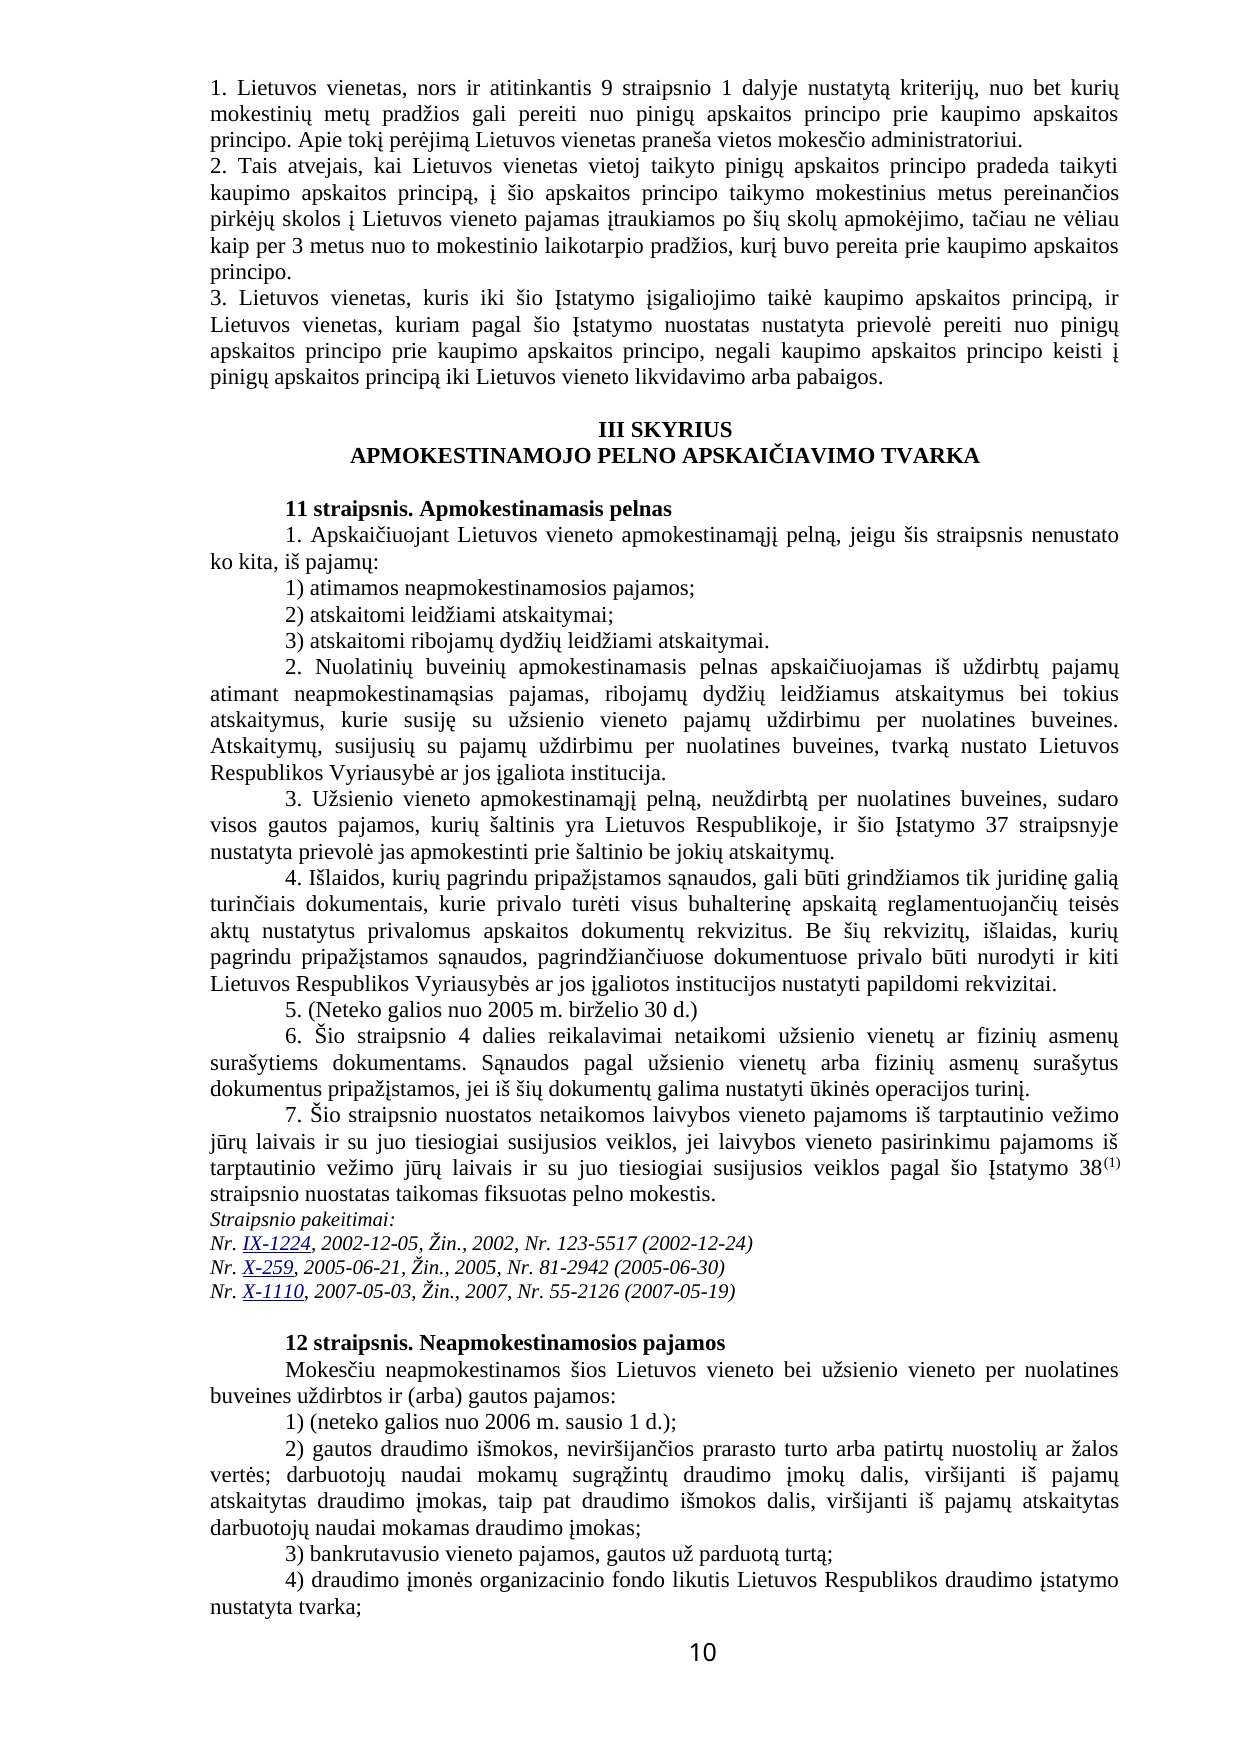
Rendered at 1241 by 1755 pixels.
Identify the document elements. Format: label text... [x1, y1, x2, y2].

text 2) atskaitomi leidžiami atskaitymai; [210, 601, 1120, 627]
text 11 straipsnis. Apmokestinamasis pelnas [210, 495, 1120, 522]
text 7. Šio straipsnio nuostatos netaikomos laivybos vieneto pajamoms iš tarptautinio vežimo jūrų laivais ir su juo tiesiogiai susijusios veiklos, jei laivybos vieneto pasirinkimu pajamoms iš tarptautinio vežimo jūrų laivais ir su juo tiesiogiai susijusios veiklos pagal šio Įstatymo 38(1) straipsnio nuostatas taikomas fiksuotas pelno mokestis. [210, 1101, 1120, 1207]
text Mokesčiu neapmokestinamos šios Lietuvos vieneto bei užsienio vieneto per nuolatines buveines uždirbtos ir (arba) gautos pajamos: [210, 1356, 1120, 1408]
text Nr. X-259, 2005-06-21, Žin., 2005, Nr. 81-2942 (2005-06-30) [210, 1255, 1120, 1279]
subtitle III SKYRIUS [210, 416, 1120, 442]
text 3. Lietuvos vienetas, kuris iki šio Įstatymo įsigaliojimo taikė kaupimo apskaitos principą, ir Lietuvos vienetas, kuriam pagal šio Įstatymo nuostatas nustatyta prievolė pereiti nuo pinigų apskaitos principo prie kaupimo apskaitos principo, negali kaupimo apskaitos principo keisti į pinigų apskaitos principą iki Lietuvos vieneto likvidavimo arba pabaigos. [210, 284, 1120, 390]
text 1) atimamos neapmokestinamosios pajamos; [210, 574, 1120, 601]
text 1. Apskaičiuojant Lietuvos vieneto apmokestinamąjį pelną, jeigu šis straipsnis nenustato ko kita, iš pajamų: [210, 522, 1120, 574]
text APMOKESTINAMOJO PELNO APSKAIČIAVIMO TVARKA [210, 442, 1120, 469]
text 2. Tais atvejais, kai Lietuvos vienetas vietoj taikyto pinigų apskaitos principo pradeda taikyti kaupimo apskaitos principą, į šio apskaitos principo taikymo mokestinius metus pereinančios pirkėjų skolos į Lietuvos vieneto pajamas įtraukiamos po šių skolų apmokėjimo, tačiau ne vėliau kaip per 3 metus nuo to mokestinio laikotarpio pradžios, kurį buvo pereita prie kaupimo apskaitos principo. [210, 153, 1120, 284]
text 2. Nuolatinių buveinių apmokestinamasis pelnas apskaičiuojamas iš uždirbtų pajamų atimant neapmokestinamąsias pajamas, ribojamų dydžių leidžiamus atskaitymus bei tokius atskaitymus, kurie susiję su užsienio vieneto pajamų uždirbimu per nuolatines buveines. Atskaitymų, susijusių su pajamų uždirbimu per nuolatines buveines, tvarką nustato Lietuvos Respublikos Vyriausybė ar jos įgaliota institucija. [210, 653, 1120, 785]
text Nr. X-1110, 2007-05-03, Žin., 2007, Nr. 55-2126 (2007-05-19) [210, 1279, 1120, 1303]
text 2) gautos draudimo išmokos, neviršijančios prarasto turto arba patirtų nuostolių ar žalos vertės; darbuotojų naudai mokamų sugrąžintų draudimo įmokų dalis, viršijanti iš pajamų atskaitytas draudimo įmokas, taip pat draudimo išmokos dalis, viršijanti iš pajamų atskaitytas darbuotojų naudai mokamas draudimo įmokas; [210, 1435, 1120, 1540]
text Nr. IX-1224, 2002-12-05, Žin., 2002, Nr. 123-5517 (2002-12-24) [210, 1231, 1120, 1255]
text 3) bankrutavusio vieneto pajamos, gautos už parduotą turtą; [210, 1540, 1120, 1567]
text 6. Šio straipsnio 4 dalies reikalavimai netaikomi užsienio vienetų ar fizinių asmenų surašytiems dokumentams. Sąnaudos pagal užsienio vienetų arba fizinių asmenų surašytus dokumentus pripažįstamos, jei iš šių dokumentų galima nustatyti ūkinės operacijos turinį. [210, 1022, 1120, 1101]
text 3) atskaitomi ribojamų dydžių leidžiami atskaitymai. [210, 627, 1120, 653]
text 5. (Neteko galios nuo 2005 m. birželio 30 d.) [210, 996, 1120, 1022]
text 3. Užsienio vieneto apmokestinamąjį pelną, neuždirbtą per nuolatines buveines, sudaro visos gautos pajamos, kurių šaltinis yra Lietuvos Respublikoje, ir šio Įstatymo 37 straipsnyje nustatyta prievolė jas apmokestinti prie šaltinio be jokių atskaitymų. [210, 785, 1120, 864]
text 4) draudimo įmonės organizacinio fondo likutis Lietuvos Respublikos draudimo įstatymo nustatyta tvarka; [210, 1567, 1120, 1619]
text 4. Išlaidos, kurių pagrindu pripažįstamos sąnaudos, gali būti grindžiamos tik juridinę galią turinčiais dokumentais, kurie privalo turėti visus buhalterinę apskaitą reglamentuojančių teisės aktų nustatytus privalomus apskaitos dokumentų rekvizitus. Be šių rekvizitų, išlaidas, kurių pagrindu pripažįstamos sąnaudos, pagrindžiančiuose dokumentuose privalo būti nurodyti ir kiti Lietuvos Respublikos Vyriausybės ar jos įgaliotos institucijos nustatyti papildomi rekvizitai. [210, 864, 1120, 996]
text 12 straipsnis. Neapmokestinamosios pajamos [210, 1329, 1120, 1356]
text 1) (neteko galios nuo 2006 m. sausio 1 d.); [210, 1408, 1120, 1435]
text 1. Lietuvos vienetas, nors ir atitinkantis 9 straipsnio 1 dalyje nustatytą kriterijų, nuo bet kurių mokestinių metų pradžios gali pereiti nuo pinigų apskaitos principo prie kaupimo apskaitos principo. Apie tokį perėjimą Lietuvos vienetas praneša vietos mokesčio administratoriui. [210, 73, 1120, 153]
text Straipsnio pakeitimai: [210, 1207, 1120, 1231]
